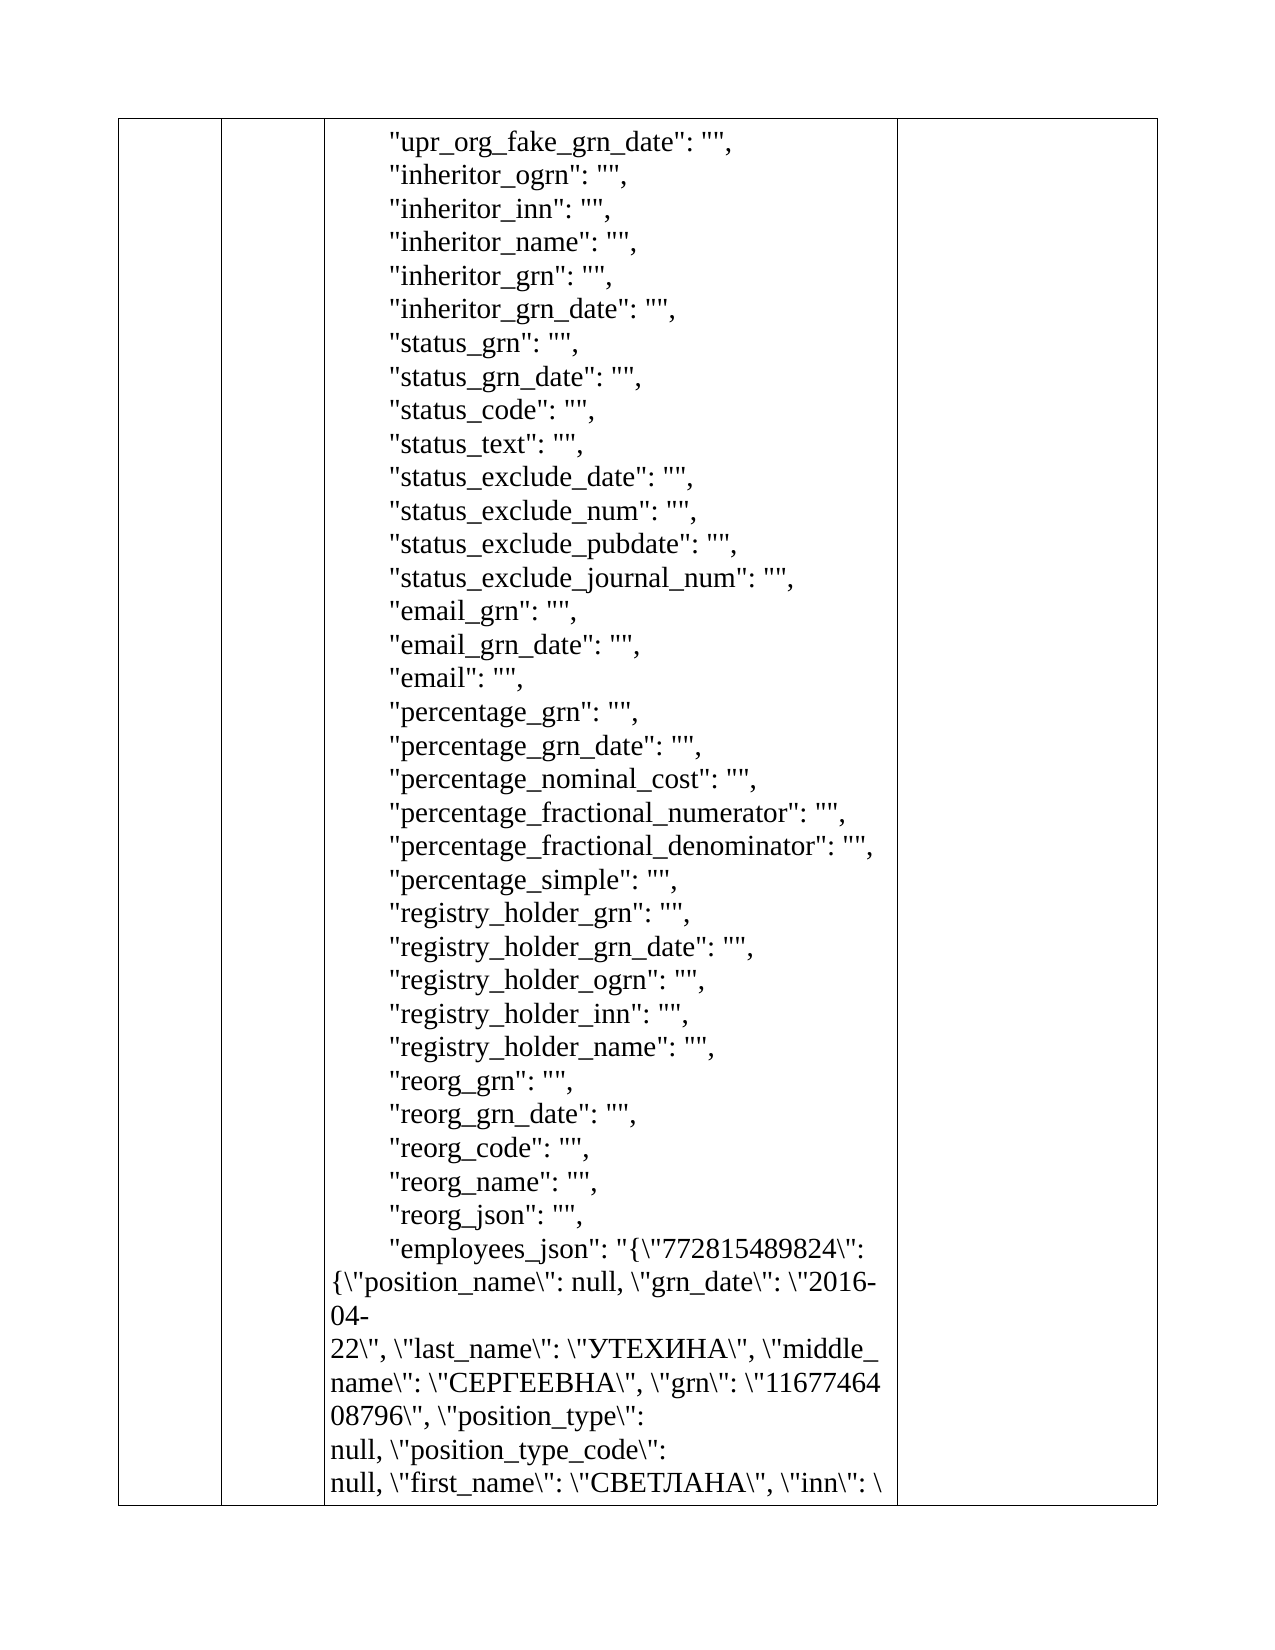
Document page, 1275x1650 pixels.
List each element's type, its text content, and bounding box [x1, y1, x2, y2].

table_cell [222, 119, 324, 1505]
table_cell "upr_org_fake_grn_date": "", "inheritor_ogrn": "", "inheritor_inn": "", "inheritor_name": "", "inheritor_grn": "", "inheritor_grn_date": "", "status_grn": "", "status_grn_date": "", "status_code": "", "status_text": "", "status_exclude_date": "", "status_exclude_num": "", "status_exclude_pubdate": "", "status_exclude_journal_num": "", "email_grn": "", "email_grn_date": "", "email": "", "percentage_grn": "", "percentage_grn_date": "", "percentage_nominal_cost": "", "percentage_fractional_numerator": "", "percentage_fractional_denominator": "", "percentage_simple": "", "registry_holder_grn": "", "registry_holder_grn_date": "", "registry_holder_ogrn": "", "registry_holder_inn": "", "registry_holder_name": "", "reorg_grn": "", "reorg_grn_date": "", "reorg_code": "", "reorg_name": "", "reorg_json": "", "employees_json": "{\"772815489824\": {\"position_name\": null, \"grn_date\": \"2016-04-22\", \"last_name\": \"УТЕХИНА\", \"middle_name\": \"СЕРГЕЕВНА\", \"grn\": \"1167746408796\", \"position_type\": null, \"position_type_code\": null, \"first_name\": \"СВЕТЛАНА\", \"inn\": \ [325, 119, 897, 1505]
table_cell [119, 119, 221, 1505]
table_cell [898, 119, 1157, 1505]
